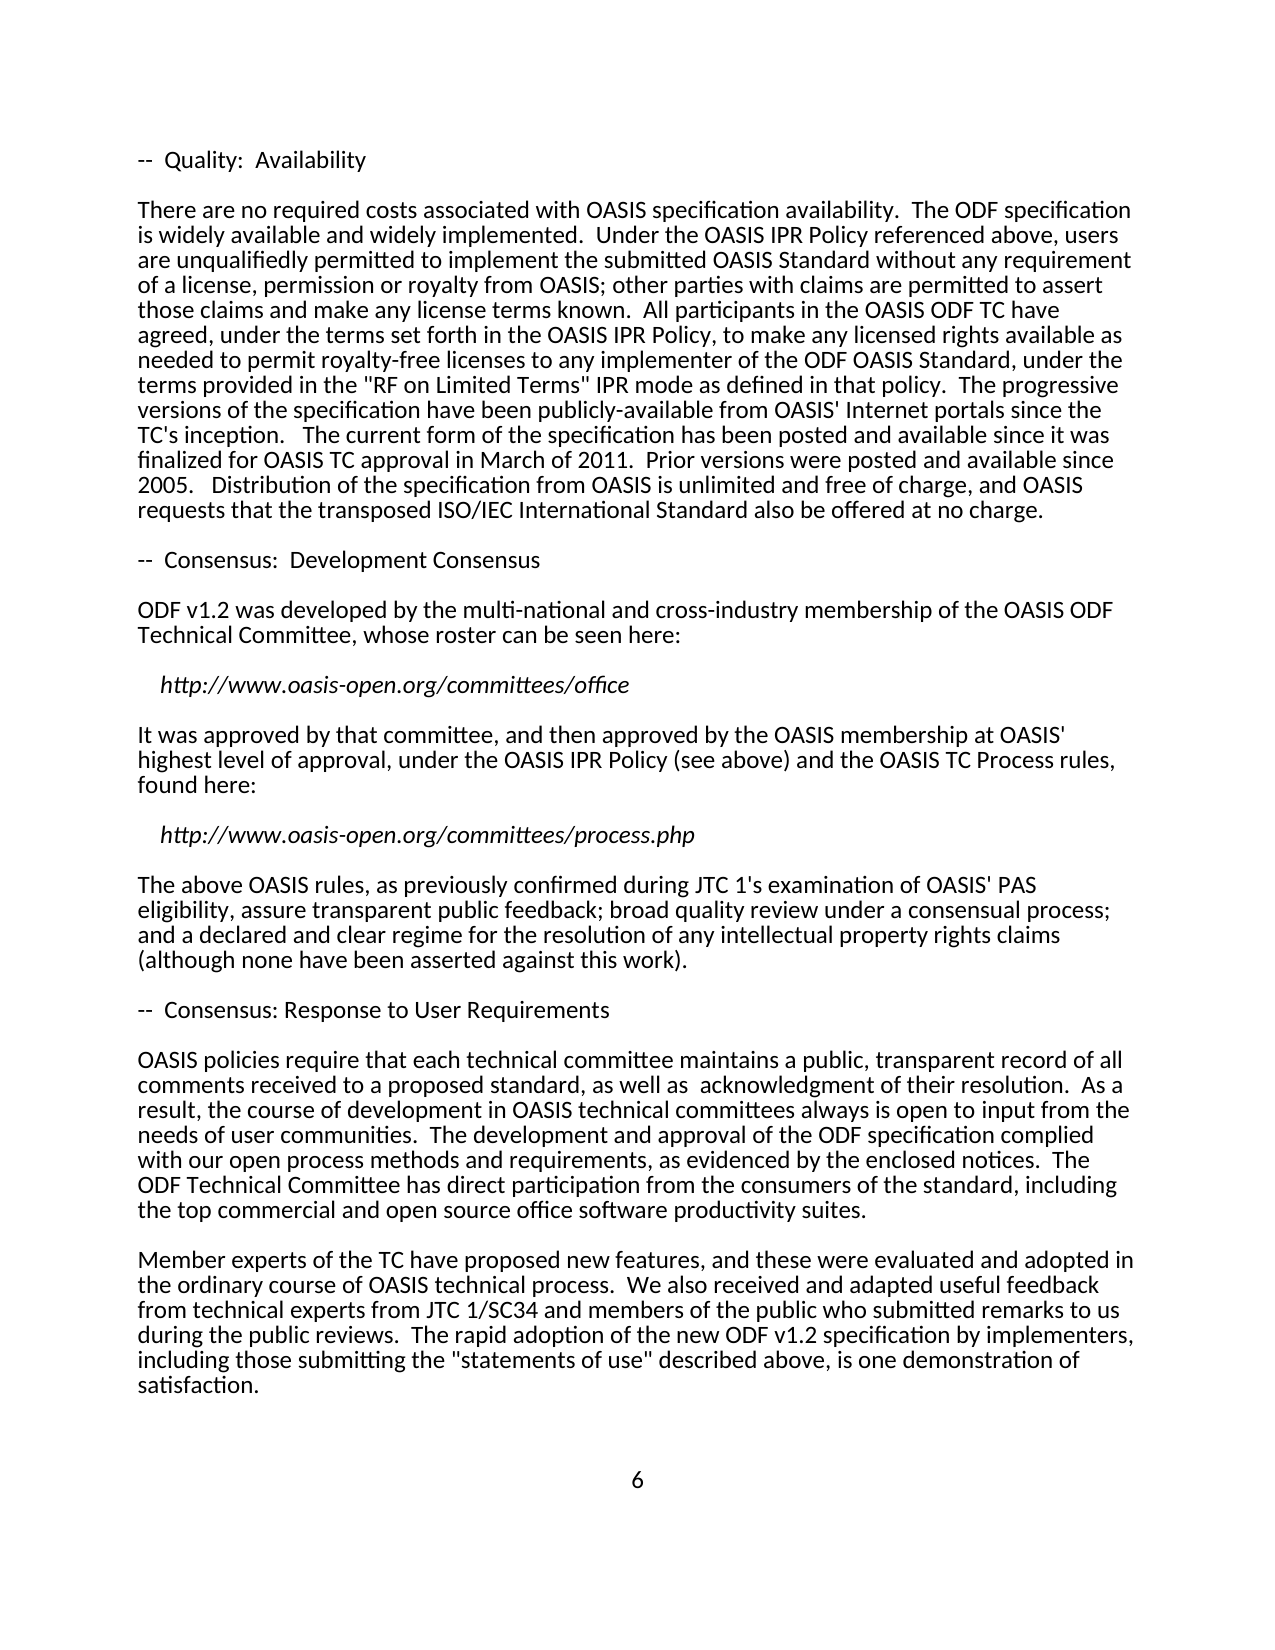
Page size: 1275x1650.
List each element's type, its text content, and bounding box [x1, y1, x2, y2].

text http://www.oasis-open.org/committees/office [137, 675, 1138, 700]
text There are no required costs associated with OASIS specification availability. The ODF specification is widely available and widely implemented. Under the OASIS IPR Policy referenced above, users are unqualifiedly permitted to implement the submitted OASIS Standard without any requirement of a license, permission or royalty from OASIS; other parties with claims are permitted to assert those claims and make any license terms known. All participants in the OASIS ODF TC have agreed, under the terms set forth in the OASIS IPR Policy, to make any licensed rights available as needed to permit royalty-free licenses to any implementer of the ODF OASIS Standard, under the terms provided in the "RF on Limited Terms" IPR mode as defined in that policy. The progressive versions of the specification have been publicly-available from OASIS' Internet portals since the TC's inception. The current form of the specification has been posted and available since it was finalized for OASIS TC approval in March of 2011. Prior versions were posted and available since 2005. Distribution of the specification from OASIS is unlimited and free of charge, and OASIS requests that the transposed ISO/IEC International Standard also be offered at no charge. [137, 200, 1138, 525]
text http://www.oasis-open.org/committees/process.php [137, 825, 1138, 850]
text OASIS policies require that each technical committee maintains a public, transparent record of all comments received to a proposed standard, as well as acknowledgment of their resolution. As a result, the course of development in OASIS technical committees always is open to input from the needs of user communities. The development and approval of the ODF specification complied with our open process methods and requirements, as evidenced by the enclosed notices. The ODF Technical Committee has direct participation from the consumers of the standard, including the top commercial and open source office software productivity suites. [137, 1050, 1138, 1225]
text It was approved by that committee, and then approved by the OASIS membership at OASIS' highest level of approval, under the OASIS IPR Policy (see above) and the OASIS TC Process rules, found here: [137, 725, 1138, 800]
text The above OASIS rules, as previously confirmed during JTC 1's examination of OASIS' PAS eligibility, assure transparent public feedback; broad quality review under a consensual process; and a declared and clear regime for the resolution of any intellectual property rights claims (although none have been asserted against this work). [137, 875, 1138, 975]
text -- Consensus: Response to User Requirements [137, 1000, 1138, 1025]
text -- Quality: Availability [137, 150, 1138, 175]
text -- Consensus: Development Consensus [137, 550, 1138, 575]
text ODF v1.2 was developed by the multi-national and cross-industry membership of the OASIS ODF Technical Committee, whose roster can be seen here: [137, 600, 1138, 650]
text Member experts of the TC have proposed new features, and these were evaluated and adopted in the ordinary course of OASIS technical process. We also received and adapted useful feedback from technical experts from JTC 1/SC34 and members of the public who submitted remarks to us during the public reviews. The rapid adoption of the new ODF v1.2 specification by implementers, including those submitting the "statements of use" described above, is one demonstration of satisfaction. [137, 1250, 1138, 1400]
